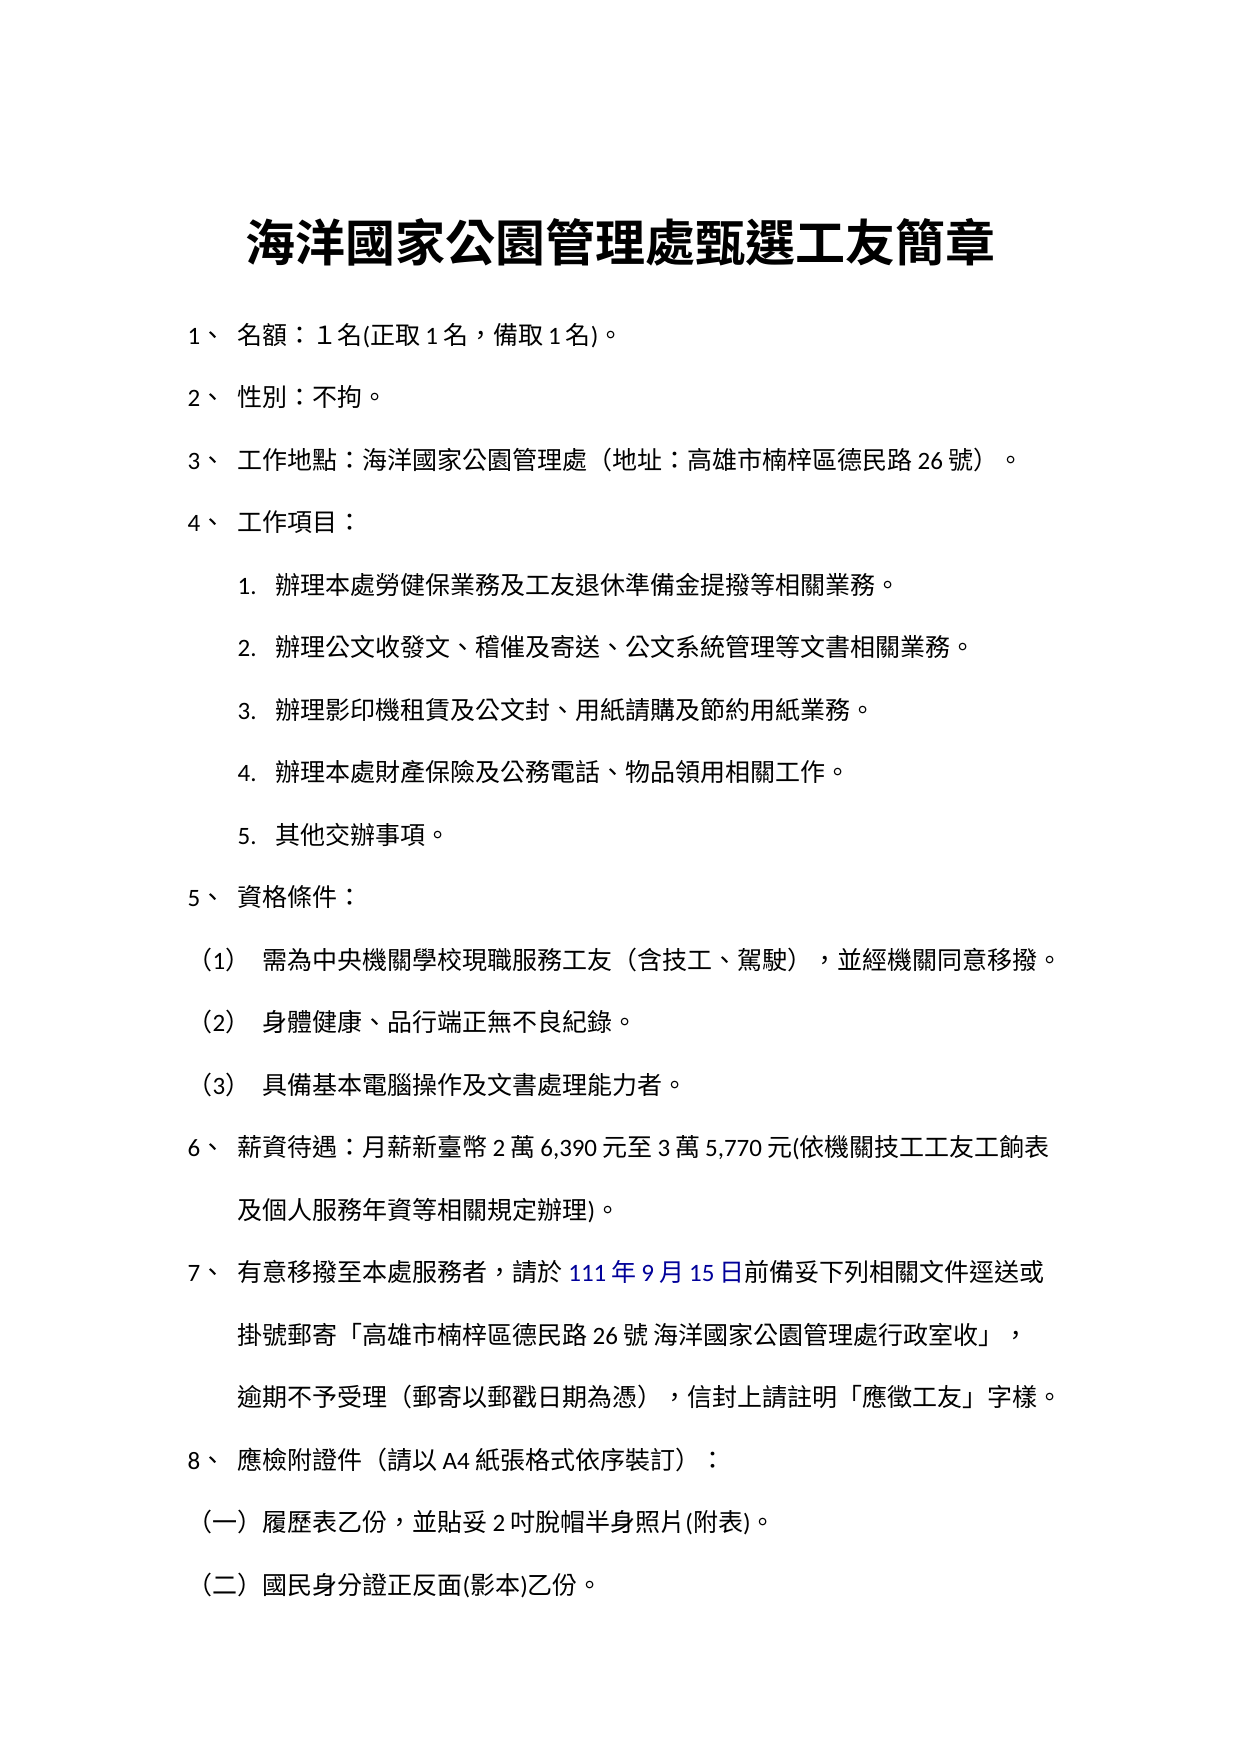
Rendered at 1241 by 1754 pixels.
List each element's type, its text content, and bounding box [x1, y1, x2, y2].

list 辦理本處勞健保業務及工友退休準備金提撥等相關業務。 [237, 542, 1053, 604]
list 具備基本電腦操作及文書處理能力者。 [187, 1042, 1053, 1104]
list 有意移撥至本處服務者，請於 111年9月15日前備妥下列相關文件逕送或掛號郵寄「高雄市楠梓區德民路26號 海洋國家公園管理處行政室收」，逾期不予受理（郵寄以郵戳日期為憑），信封上請註明「應徵工友」字樣。 [187, 1229, 1053, 1417]
list 性別：不拘。 [187, 354, 1053, 417]
list 其他交辦事項。 [237, 792, 1053, 854]
list 身體健康、品行端正無不良紀錄。 [187, 979, 1053, 1042]
list 薪資待遇：月薪新臺幣2萬6,390元至3萬5,770元(依機關技工工友工餉表及個人服務年資等相關規定辦理)。 [187, 1104, 1053, 1229]
text （二）國民身分證正反面(影本)乙份。 [187, 1542, 1053, 1604]
list 工作項目： [187, 479, 1053, 542]
list 辦理本處財產保險及公務電話、物品領用相關工作。 [237, 729, 1053, 792]
text 海洋國家公園管理處甄選工友簡章 [187, 167, 1053, 292]
list 辦理影印機租賃及公文封、用紙請購及節約用紙業務。 [237, 667, 1053, 729]
text （一）履歷表乙份，並貼妥2吋脫帽半身照片(附表)。 [187, 1479, 1053, 1542]
list 資格條件： [187, 854, 1053, 917]
list 辦理公文收發文、稽催及寄送、公文系統管理等文書相關業務。 [237, 604, 1053, 667]
list 工作地點：海洋國家公園管理處（地址：高雄市楠梓區德民路26號）。 [187, 417, 1053, 479]
list 需為中央機關學校現職服務工友（含技工、駕駛），並經機關同意移撥。 [187, 917, 1053, 979]
list 應檢附證件（請以A4紙張格式依序裝訂）： [187, 1417, 1053, 1479]
list 名額：１名(正取1名，備取1名)。 [187, 292, 1053, 354]
